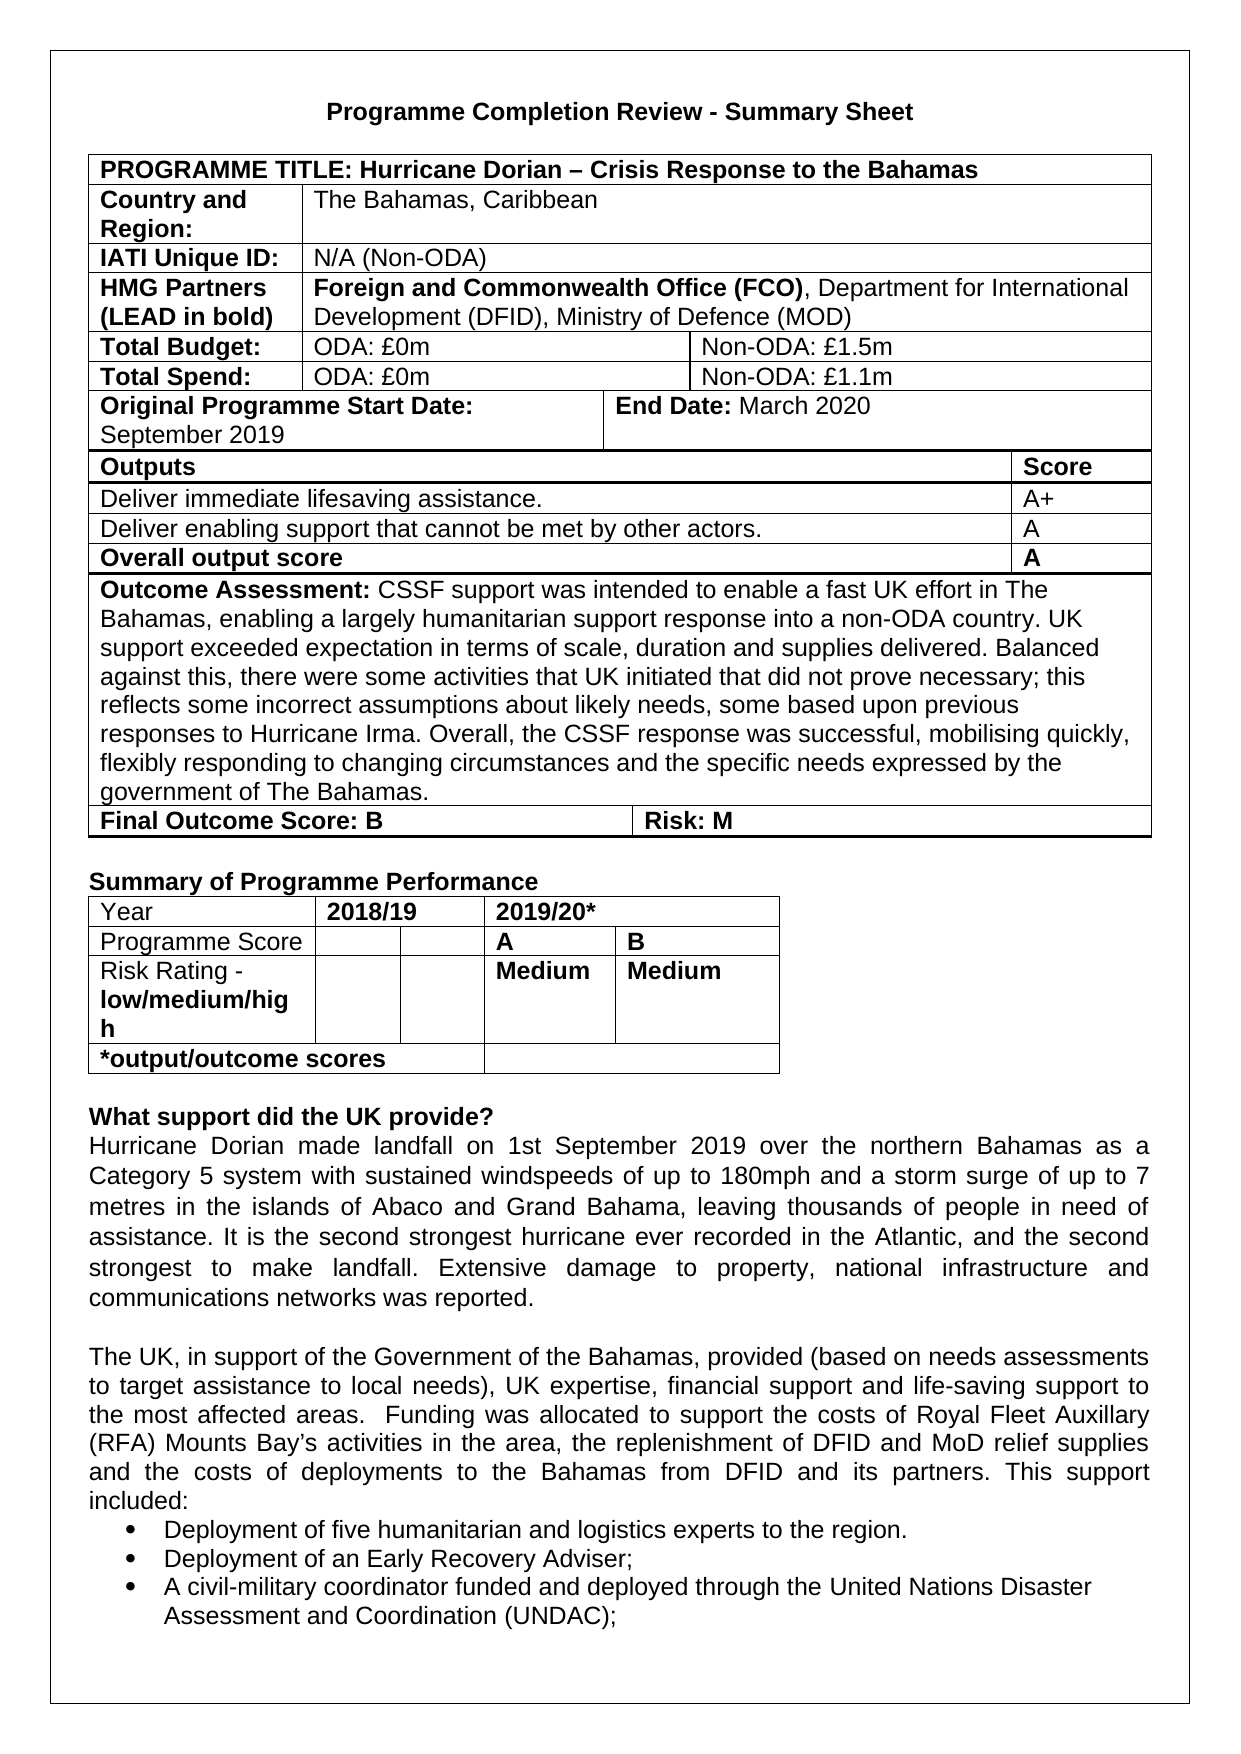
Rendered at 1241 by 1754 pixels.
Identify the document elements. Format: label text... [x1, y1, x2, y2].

table_cell Medium [616, 956, 779, 1043]
text Programme Completion Review - Summary Sheet [89, 97, 1152, 125]
table_cell A [485, 927, 615, 955]
table_cell Outcome Assessment: CSSF support was intended to enable a fast UK effort in The Bahamas, enabling a largely humanitarian support response into a non-ODA country. UK support exceeded expectation in terms of scale, duration and supplies delivered. Balanced against this, there were some activities that UK initiated that did not prove necessary; this reflects some incorrect assumptions about likely needs, some based upon previous responses to Hurricane Irma. Overall, the CSSF response was successful, mobilising quickly, flexibly responding to changing circumstances and the specific needs expressed by the government of The Bahamas. [89, 575, 1151, 805]
table_cell *output/outcome scores [89, 1044, 484, 1072]
table_header Year [89, 897, 315, 926]
list Deployment of five humanitarian and logistics experts to the region. [126, 1515, 1152, 1543]
table_header PROGRAMME TITLE: Hurricane Dorian – Crisis Response to the Bahamas [89, 155, 1151, 184]
table_header 2018/19 [316, 897, 484, 926]
table_cell A [1012, 514, 1151, 542]
table_cell Non-ODA: £1.1m [691, 362, 1151, 390]
table_cell B [616, 927, 779, 955]
table_cell Score [1012, 452, 1151, 481]
table_cell [401, 956, 484, 1043]
table_cell Non-ODA: £1.5m [691, 332, 1151, 361]
table_header 2019/20* [485, 897, 779, 926]
table_cell Risk: M [633, 806, 1151, 835]
list Deployment of an Early Recovery Adviser; [126, 1543, 1152, 1572]
table_cell [401, 927, 484, 955]
table_cell Total Budget: [89, 332, 302, 361]
table_cell Total Spend: [89, 362, 302, 390]
table_cell Deliver immediate lifesaving assistance. [89, 484, 1011, 513]
table_cell Final Outcome Score: B [89, 806, 632, 835]
table_cell ODA: £0m [303, 362, 689, 390]
table_cell [316, 927, 400, 955]
table_cell End Date: March 2020 [604, 391, 1151, 449]
table_cell Deliver enabling support that cannot be met by other actors. [89, 514, 1011, 542]
table_cell Outputs [89, 452, 1011, 481]
table_cell A+ [1012, 484, 1151, 513]
table_cell [316, 956, 400, 1043]
list Hurricane Dorian made landfall on 1st September 2019 over the northern Bahamas as a Category 5 system with sustained windspeeds of up to 180mph and a storm surge of up to 7 metres in the islands of Abaco and Grand Bahama, leaving thousands of people in need of assistance. It is the second strongest hurricane ever recorded in the Atlantic, and the second strongest to make landfall. Extensive damage to property, national infrastructure and communications networks was reported. [89, 1131, 1152, 1312]
table_cell Original Programme Start Date: September 2019 [89, 391, 603, 449]
table_cell Country and Region: [89, 185, 302, 242]
table_cell HMG Partners (LEAD in bold) [89, 273, 302, 331]
table_cell N/A (Non-ODA) [303, 244, 1151, 272]
table_cell ODA: £0m [303, 332, 689, 361]
table_cell Foreign and Commonwealth Office (FCO), Department for International Development (DFID), Ministry of Defence (MOD) [303, 273, 1151, 331]
table_cell Medium [485, 956, 615, 1043]
table_cell The Bahamas, Caribbean [303, 185, 1151, 242]
text Summary of Programme Performance [89, 867, 1152, 896]
table_cell IATI Unique ID: [89, 244, 302, 272]
list The UK, in support of the Government of the Bahamas, provided (based on needs assessments to target assistance to local needs), UK expertise, financial support and life-saving support to the most affected areas. Funding was allocated to support the costs of Royal Fleet Auxillary (RFA) Mounts Bay’s activities in the area, the replenishment of DFID and MoD relief supplies and the costs of deployments to the Bahamas from DFID and its partners. This support included: [89, 1342, 1152, 1515]
table_cell A [1012, 544, 1151, 572]
table_cell Risk Rating - low/medium/high [89, 956, 315, 1043]
list A civil-military coordinator funded and deployed through the United Nations Disaster Assessment and Coordination (UNDAC); [126, 1572, 1152, 1630]
table_cell [485, 1044, 779, 1072]
table_cell Overall output score [89, 544, 1011, 572]
table_cell Programme Score [89, 927, 315, 955]
text What support did the UK provide? [89, 1102, 1152, 1131]
